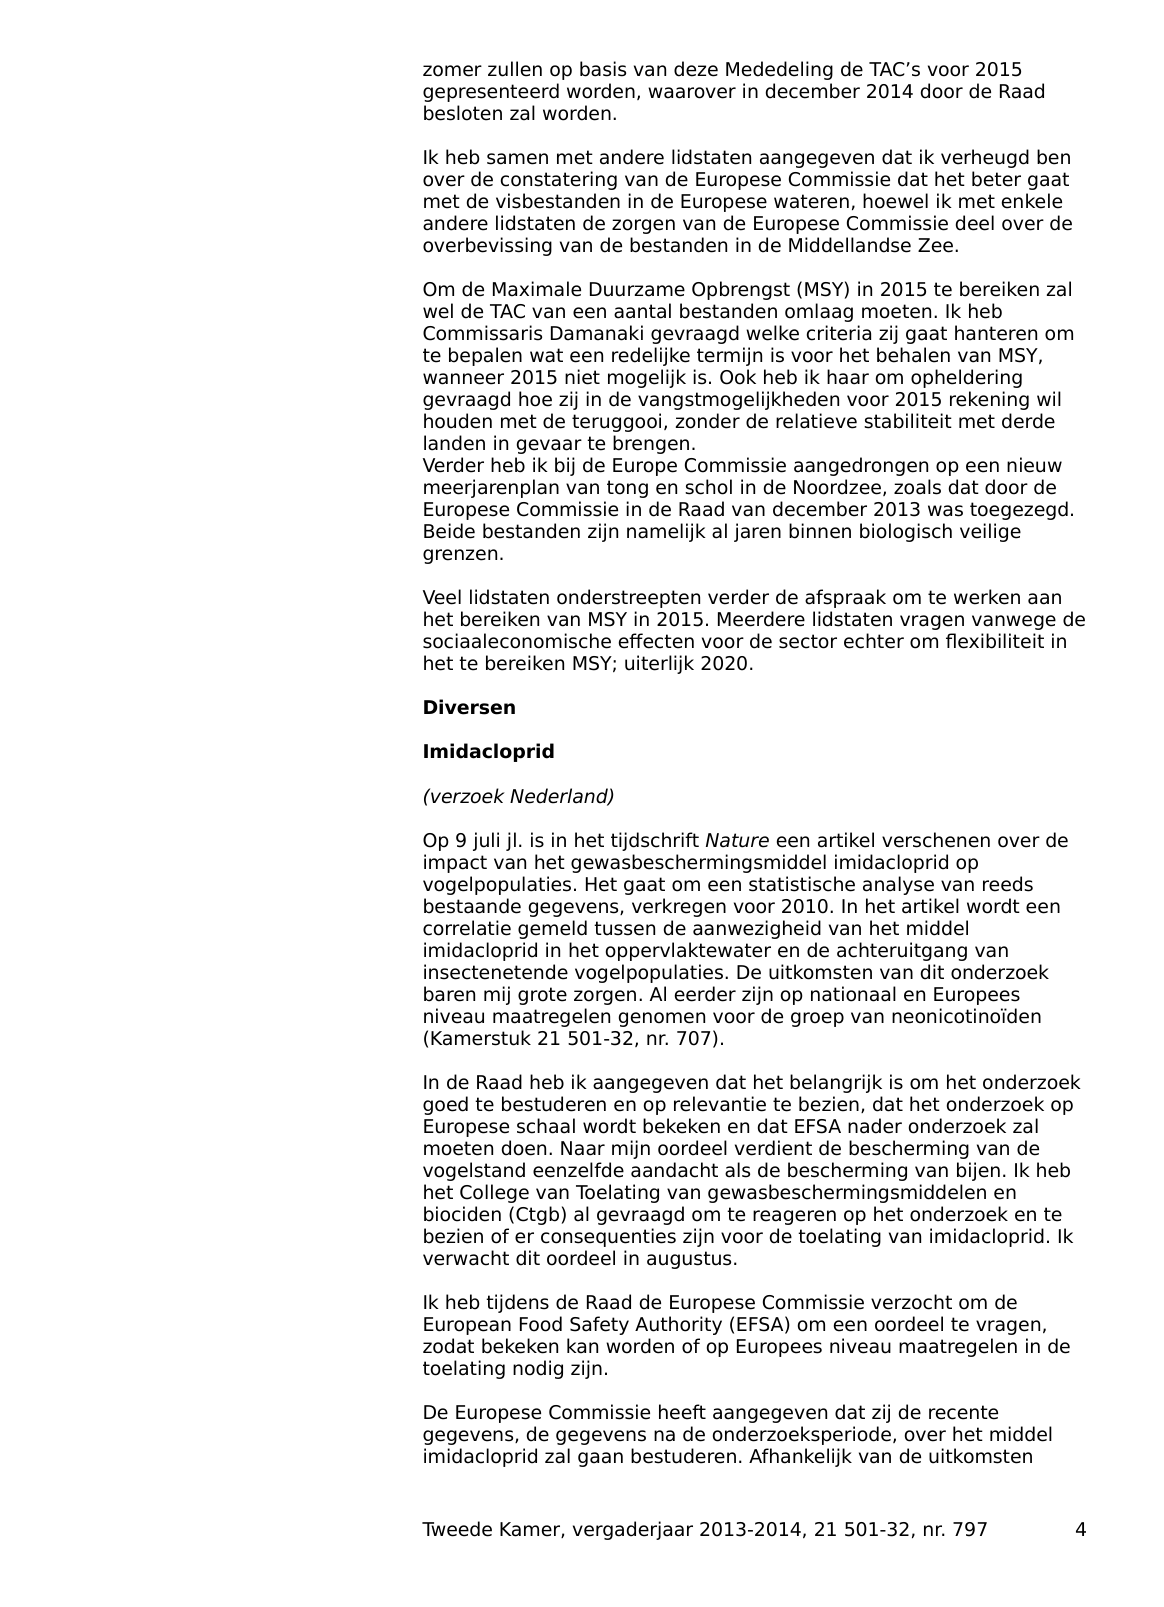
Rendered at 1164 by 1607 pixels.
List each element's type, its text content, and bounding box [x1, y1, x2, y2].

subtitle Imidacloprid [422, 741, 1087, 763]
text Om de Maximale Duurzame Opbrengst (MSY) in 2015 te bereiken zal wel de TAC van een aantal bestanden omlaag moeten. Ik heb Commissaris Damanaki gevraagd welke criteria zij gaat hanteren om te bepalen wat een redelijke termijn is voor het behalen van MSY, wanneer 2015 niet mogelijk is. Ook heb ik haar om opheldering gevraagd hoe zij in de vangstmogelijkheden voor 2015 rekening wil houden met de teruggooi, zonder de relatieve stabiliteit met derde landen in gevaar te brengen. [422, 279, 1087, 455]
text Ik heb tijdens de Raad de Europese Commissie verzocht om de European Food Safety Authority (EFSA) om een oordeel te vragen, zodat bekeken kan worden of op Europees niveau maatregelen in de toelating nodig zijn. [422, 1292, 1087, 1380]
text Verder heb ik bij de Europe Commissie aangedrongen op een nieuw meerjarenplan van tong en schol in de Noordzee, zoals dat door de Europese Commissie in de Raad van december 2013 was toegezegd. Beide bestanden zijn namelijk al jaren binnen biologisch veilige grenzen. [422, 455, 1087, 565]
subtitle (verzoek Nederland) [422, 786, 1087, 808]
text Ik heb samen met andere lidstaten aangegeven dat ik verheugd ben over de constatering van de Europese Commissie dat het beter gaat met de visbestanden in de Europese wateren, hoewel ik met enkele andere lidstaten de zorgen van de Europese Commissie deel over de overbevissing van de bestanden in de Middellandse Zee. [422, 147, 1087, 257]
text In de Raad heb ik aangegeven dat het belangrijk is om het onderzoek goed te bestuderen en op relevantie te bezien, dat het onderzoek op Europese schaal wordt bekeken en dat EFSA nader onderzoek zal moeten doen. Naar mijn oordeel verdient de bescherming van de vogelstand eenzelfde aandacht als de bescherming van bijen. Ik heb het College van Toelating van gewasbeschermingsmiddelen en biociden (Ctgb) al gevraagd om te reageren op het onderzoek en te bezien of er consequenties zijn voor de toelating van imidacloprid. Ik verwacht dit oordeel in augustus. [422, 1072, 1087, 1269]
text Veel lidstaten onderstreepten verder de afspraak om te werken aan het bereiken van MSY in 2015. Meerdere lidstaten vragen vanwege de sociaaleconomische effecten voor de sector echter om flexibiliteit in het te bereiken MSY; uiterlijk 2020. [422, 587, 1087, 675]
text De Europese Commissie heeft aangegeven dat zij de recente gegevens, de gegevens na de onderzoeksperiode, over het middel imidacloprid zal gaan bestuderen. Afhankelijk van de uitkomsten [422, 1402, 1087, 1468]
text Op 9 juli jl. is in het tijdschrift Nature een artikel verschenen over de impact van het gewasbeschermingsmiddel imidacloprid op vogelpopulaties. Het gaat om een statistische analyse van reeds bestaande gegevens, verkregen voor 2010. In het artikel wordt een correlatie gemeld tussen de aanwezigheid van het middel imidacloprid in het oppervlaktewater en de achteruitgang van insectenetende vogelpopulaties. De uitkomsten van dit onderzoek baren mij grote zorgen. Al eerder zijn op nationaal en Europees niveau maatregelen genomen voor de groep van neonicotinoïden (Kamerstuk 21 501-32, nr. 707). [422, 830, 1087, 1049]
text zomer zullen op basis van deze Mededeling de TAC’s voor 2015 gepresenteerd worden, waarover in december 2014 door de Raad besloten zal worden. [422, 59, 1087, 125]
subtitle Diversen [422, 697, 1087, 719]
